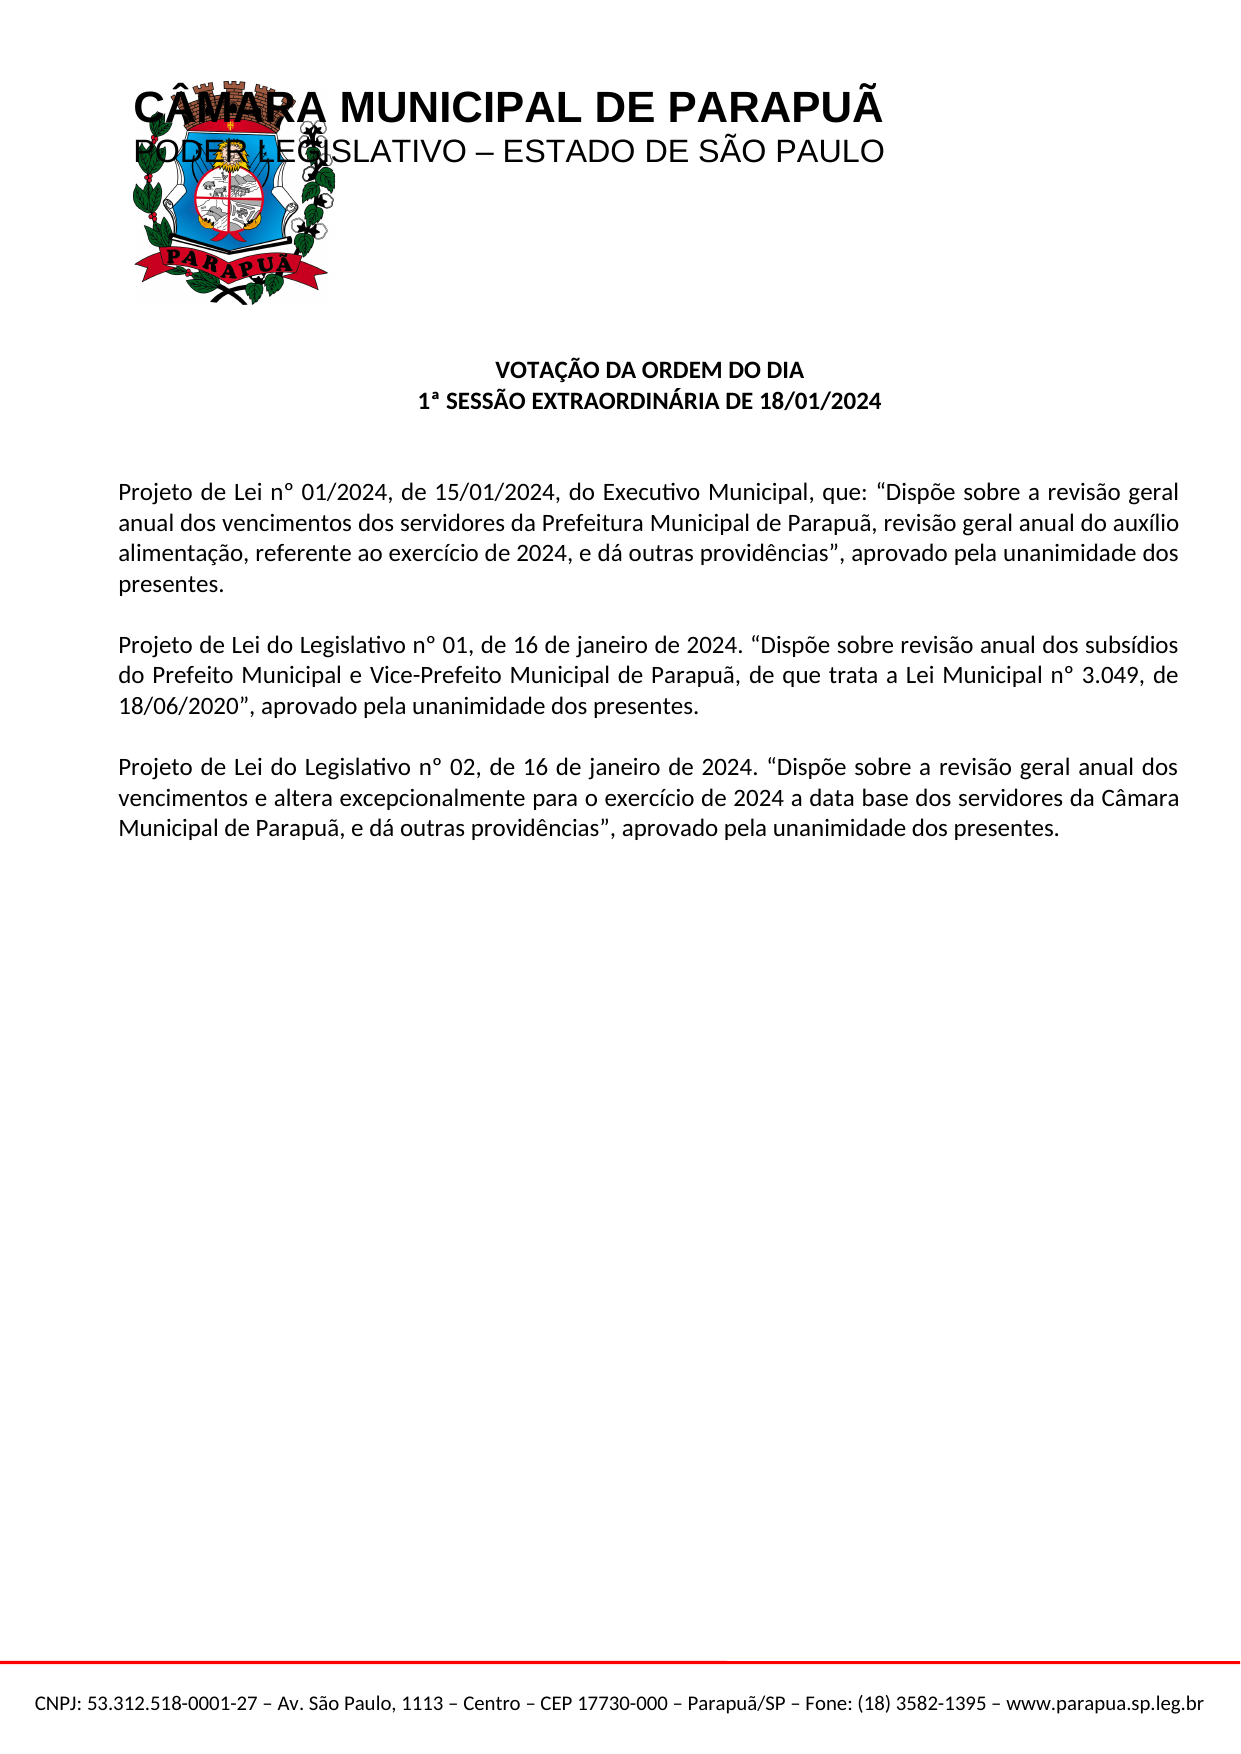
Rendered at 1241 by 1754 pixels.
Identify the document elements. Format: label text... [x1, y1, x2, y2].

text Projeto de Lei do Legislativo nº 01, de 16 de janeiro de 2024. “Dispõe sobre revisão anual dos subsídios do Prefeito Municipal e Vice-Prefeito Municipal de Parapuã, de que trata a Lei Municipal nº 3.049, de 18/06/2020”, aprovado pela unanimidade dos presentes. [118, 629, 1181, 721]
text 1ª SESSÃO EXTRAORDINÁRIA DE 18/01/2024 [118, 385, 1181, 415]
text Projeto de Lei do Legislativo nº 02, de 16 de janeiro de 2024. “Dispõe sobre a revisão geral anual dos vencimentos e altera excepcionalmente para o exercício de 2024 a data base dos servidores da Câmara Municipal de Parapuã, e dá outras providências”, aprovado pela unanimidade dos presentes. [118, 751, 1181, 843]
text VOTAÇÃO DA ORDEM DO DIA [118, 354, 1181, 385]
text Projeto de Lei nº 01/2024, de 15/01/2024, do Executivo Municipal, que: “Dispõe sobre a revisão geral anual dos vencimentos dos servidores da Prefeitura Municipal de Parapuã, revisão geral anual do auxílio alimentação, referente ao exercício de 2024, e dá outras providências”, aprovado pela unanimidade dos presentes. [118, 476, 1181, 598]
picture [133, 81, 336, 305]
